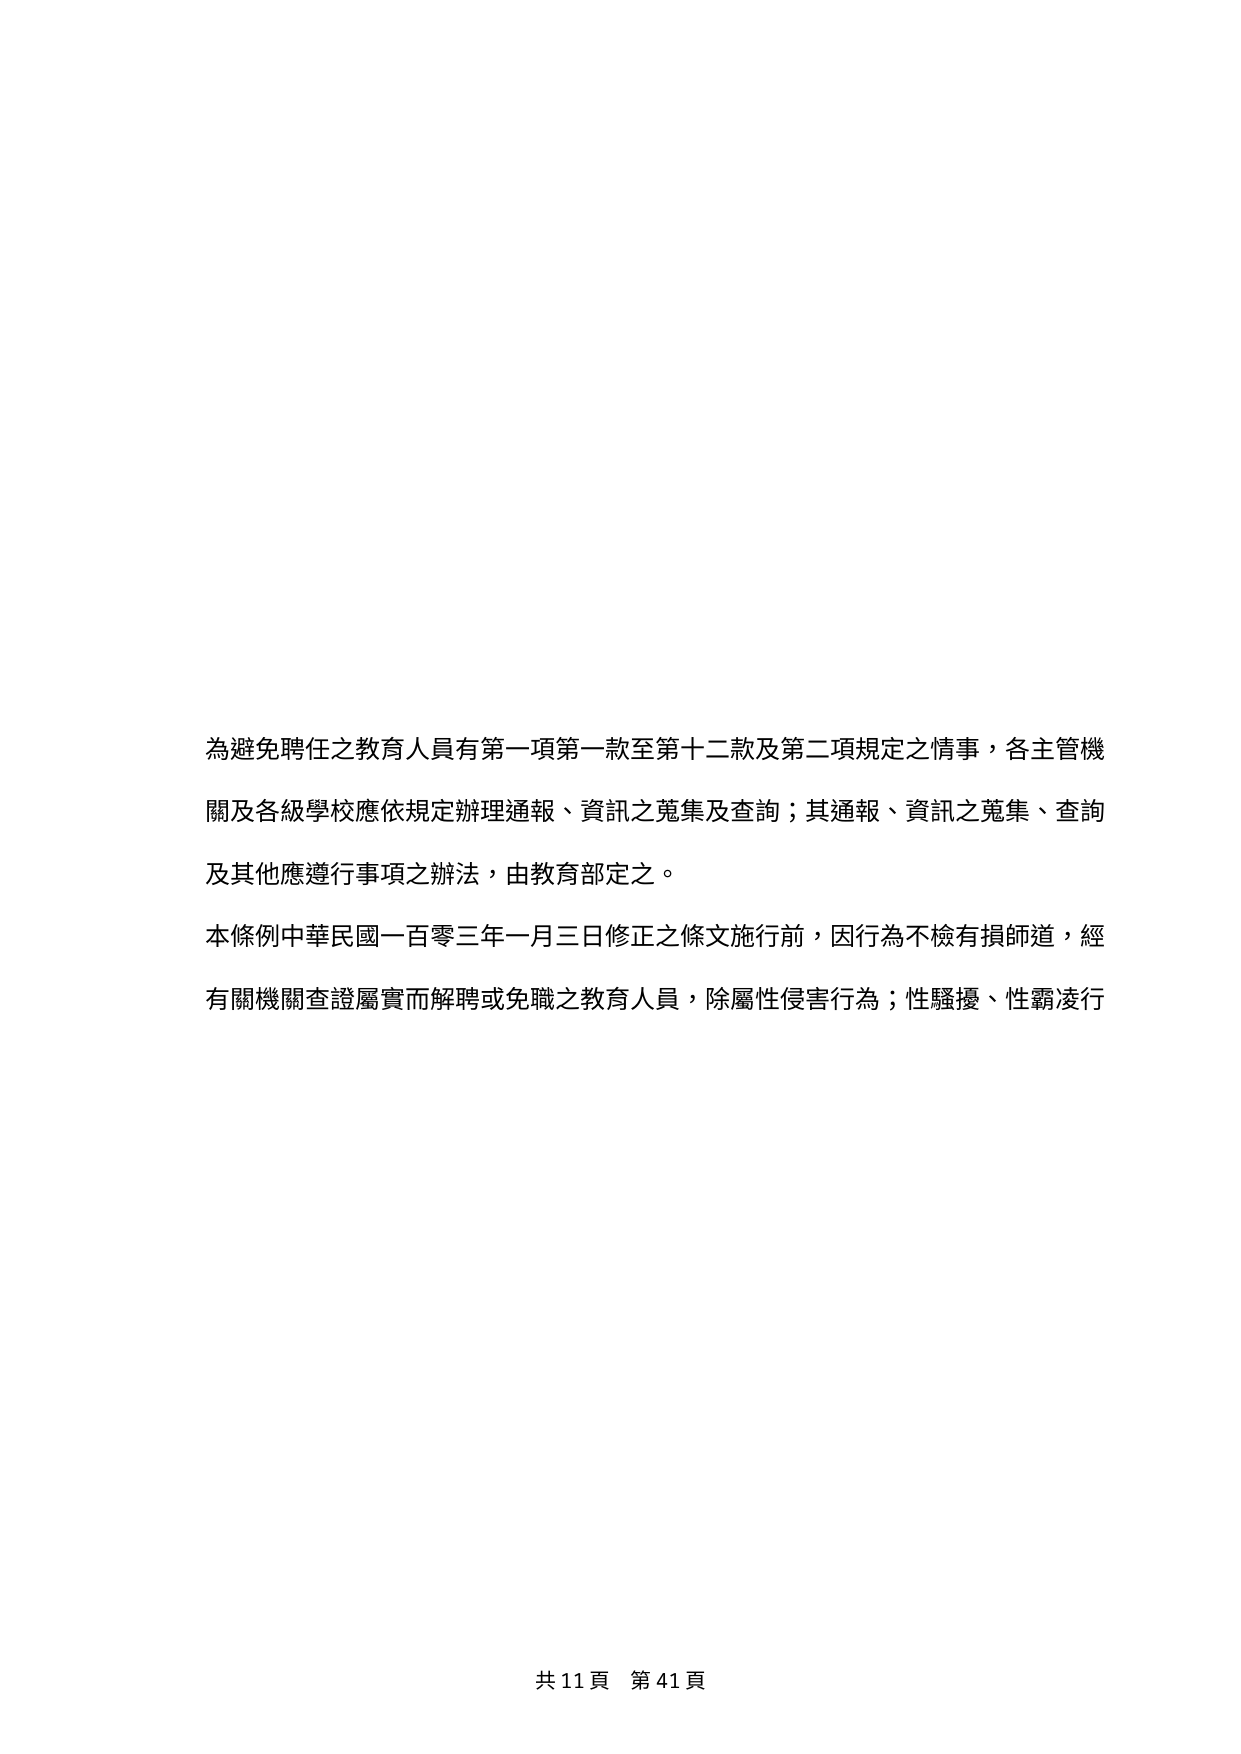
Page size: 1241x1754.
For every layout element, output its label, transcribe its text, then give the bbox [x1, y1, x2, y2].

text 本條例中華民國一百零三年一月三日修正之條文施行前，因行為不檢有損師道，經有關機關查證屬實而解聘或免職之教育人員，除屬性侵害行為；性騷擾、性霸凌行 [206, 893, 1122, 1018]
text 為避免聘任之教育人員有第一項第一款至第十二款及第二項規定之情事，各主管機關及各級學校應依規定辦理通報、資訊之蒐集及查詢；其通報、資訊之蒐集、查詢及其他應遵行事項之辦法，由教育部定之。 [206, 706, 1122, 893]
